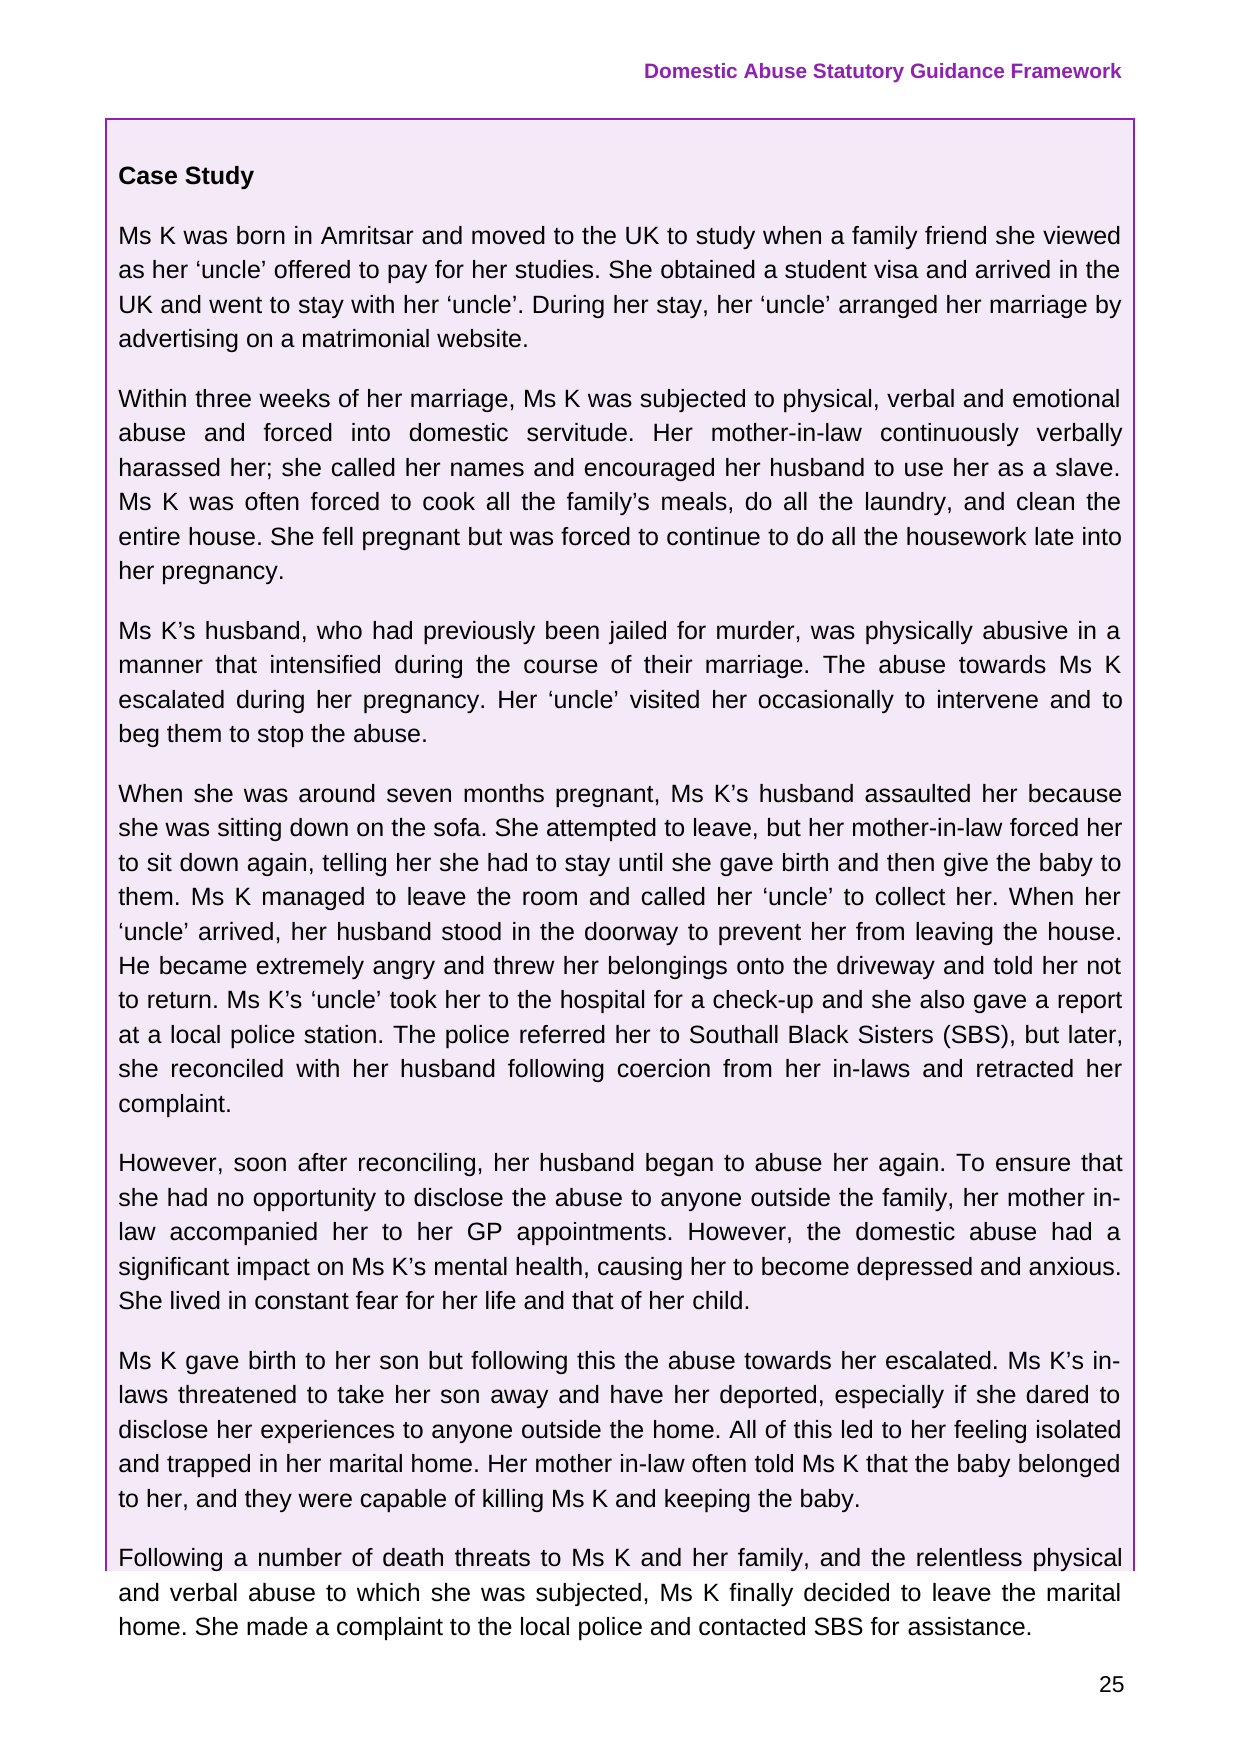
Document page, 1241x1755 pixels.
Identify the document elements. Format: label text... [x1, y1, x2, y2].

text Case Study [1135, 161, 1147, 190]
text Following a number of death threats to Ms K and her family, and the relentless physical and verbal abuse to which she was subjected, Ms K finally decided to leave the marital home. She made a complaint to the local police and contacted SBS for assistance. [118, 1571, 1123, 1641]
